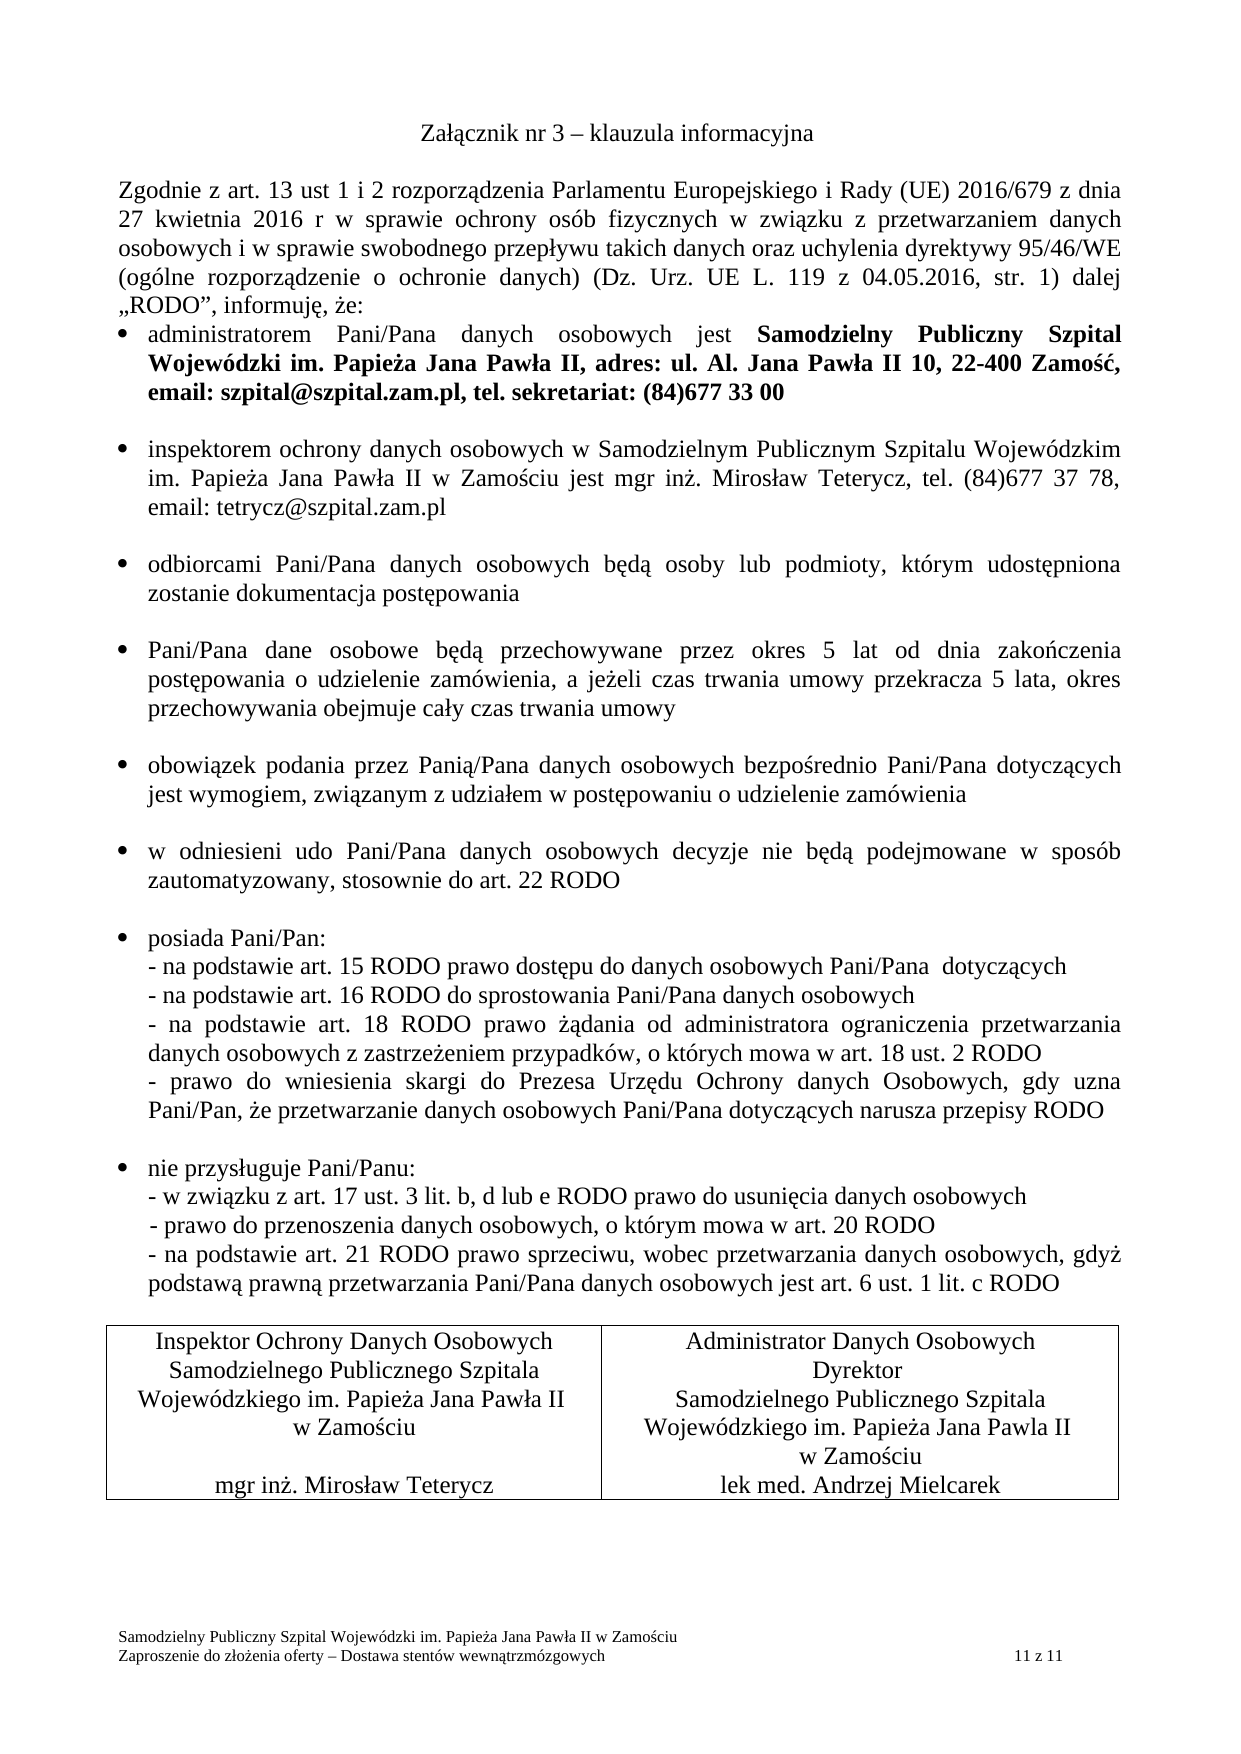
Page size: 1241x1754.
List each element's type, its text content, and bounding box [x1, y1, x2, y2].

list odbiorcami Pani/Pana danych osobowych będą osoby lub podmioty, którym udostępniona zostanie dokumentacja postępowania [118, 549, 1122, 607]
text Zgodnie z art. 13 ust 1 i 2 rozporządzenia Parlamentu Europejskiego i Rady (UE) 2016/679 z dnia 27 kwietnia 2016 r w sprawie ochrony osób fizycznych w związku z przetwarzaniem danych osobowych i w sprawie swobodnego przepływu takich danych oraz uchylenia dyrektywy 95/46/WE (ogólne rozporządzenie o ochronie danych) (Dz. Urz. UE L. 119 z 04.05.2016, str. 1) dalej „RODO”, informuję, że: [118, 176, 1122, 319]
list nie przysługuje Pani/Panu: [118, 1153, 1122, 1181]
text - na podstawie art. 21 RODO prawo sprzeciwu, wobec przetwarzania danych osobowych, gdyż podstawą prawną przetwarzania Pani/Pana danych osobowych jest art. 6 ust. 1 lit. c RODO [148, 1239, 1122, 1296]
list Pani/Pana dane osobowe będą przechowywane przez okres 5 lat od dnia zakończenia postępowania o udzielenie zamówienia, a jeżeli czas trwania umowy przekracza 5 lata, okres przechowywania obejmuje cały czas trwania umowy [118, 636, 1122, 722]
text Załącznik nr 3 – klauzula informacyjna [118, 118, 1122, 147]
list w odniesieni udo Pani/Pana danych osobowych decyzje nie będą podejmowane w sposób zautomatyzowany, stosownie do art. 22 RODO [118, 836, 1122, 894]
text - na podstawie art. 18 RODO prawo żądania od administratora ograniczenia przetwarzania danych osobowych z zastrzeżeniem przypadków, o których mowa w art. 18 ust. 2 RODO [148, 1009, 1122, 1066]
text - na podstawie art. 16 RODO do sprostowania Pani/Pana danych osobowych [148, 980, 1122, 1009]
list administratorem Pani/Pana danych osobowych jest Samodzielny Publiczny Szpital Wojewódzki im. Papieża Jana Pawła II, adres: ul. Al. Jana Pawła II 10, 22-400 Zamość, email: szpital@szpital.zam.pl, tel. sekretariat: (84)677 33 00 [118, 319, 1122, 406]
text - w związku z art. 17 ust. 3 lit. b, d lub e RODO prawo do usunięcia danych osobowych [148, 1181, 1122, 1210]
list posiada Pani/Pan: [118, 923, 1122, 951]
text - prawo do wniesienia skargi do Prezesa Urzędu Ochrony danych Osobowych, gdy uzna Pani/Pan, że przetwarzanie danych osobowych Pani/Pana dotyczących narusza przepisy RODO [148, 1066, 1122, 1124]
text - na podstawie art. 15 RODO prawo dostępu do danych osobowych Pani/Pana dotyczących [148, 951, 1122, 980]
table_header Inspektor Ochrony Danych Osobowych Samodzielnego Publicznego Szpitala Wojewódzkiego im. Papieża Jana Pawła II w Zamościu mgr inż. Mirosław Teterycz [107, 1326, 601, 1499]
list inspektorem ochrony danych osobowych w Samodzielnym Publicznym Szpitalu Wojewódzkim im. Papieża Jana Pawła II w Zamościu jest mgr inż. Mirosław Teterycz, tel. (84)677 37 78, email: tetrycz@szpital.zam.pl [118, 434, 1122, 521]
table_header Administrator Danych Osobowych Dyrektor Samodzielnego Publicznego Szpitala Wojewódzkiego im. Papieża Jana Pawla II w Zamościu lek med. Andrzej Mielcarek [602, 1326, 1118, 1499]
list obowiązek podania przez Panią/Pana danych osobowych bezpośrednio Pani/Pana dotyczących jest wymogiem, związanym z udziałem w postępowaniu o udzielenie zamówienia [118, 751, 1122, 808]
text - prawo do przenoszenia danych osobowych, o którym mowa w art. 20 RODO [149, 1210, 1122, 1239]
